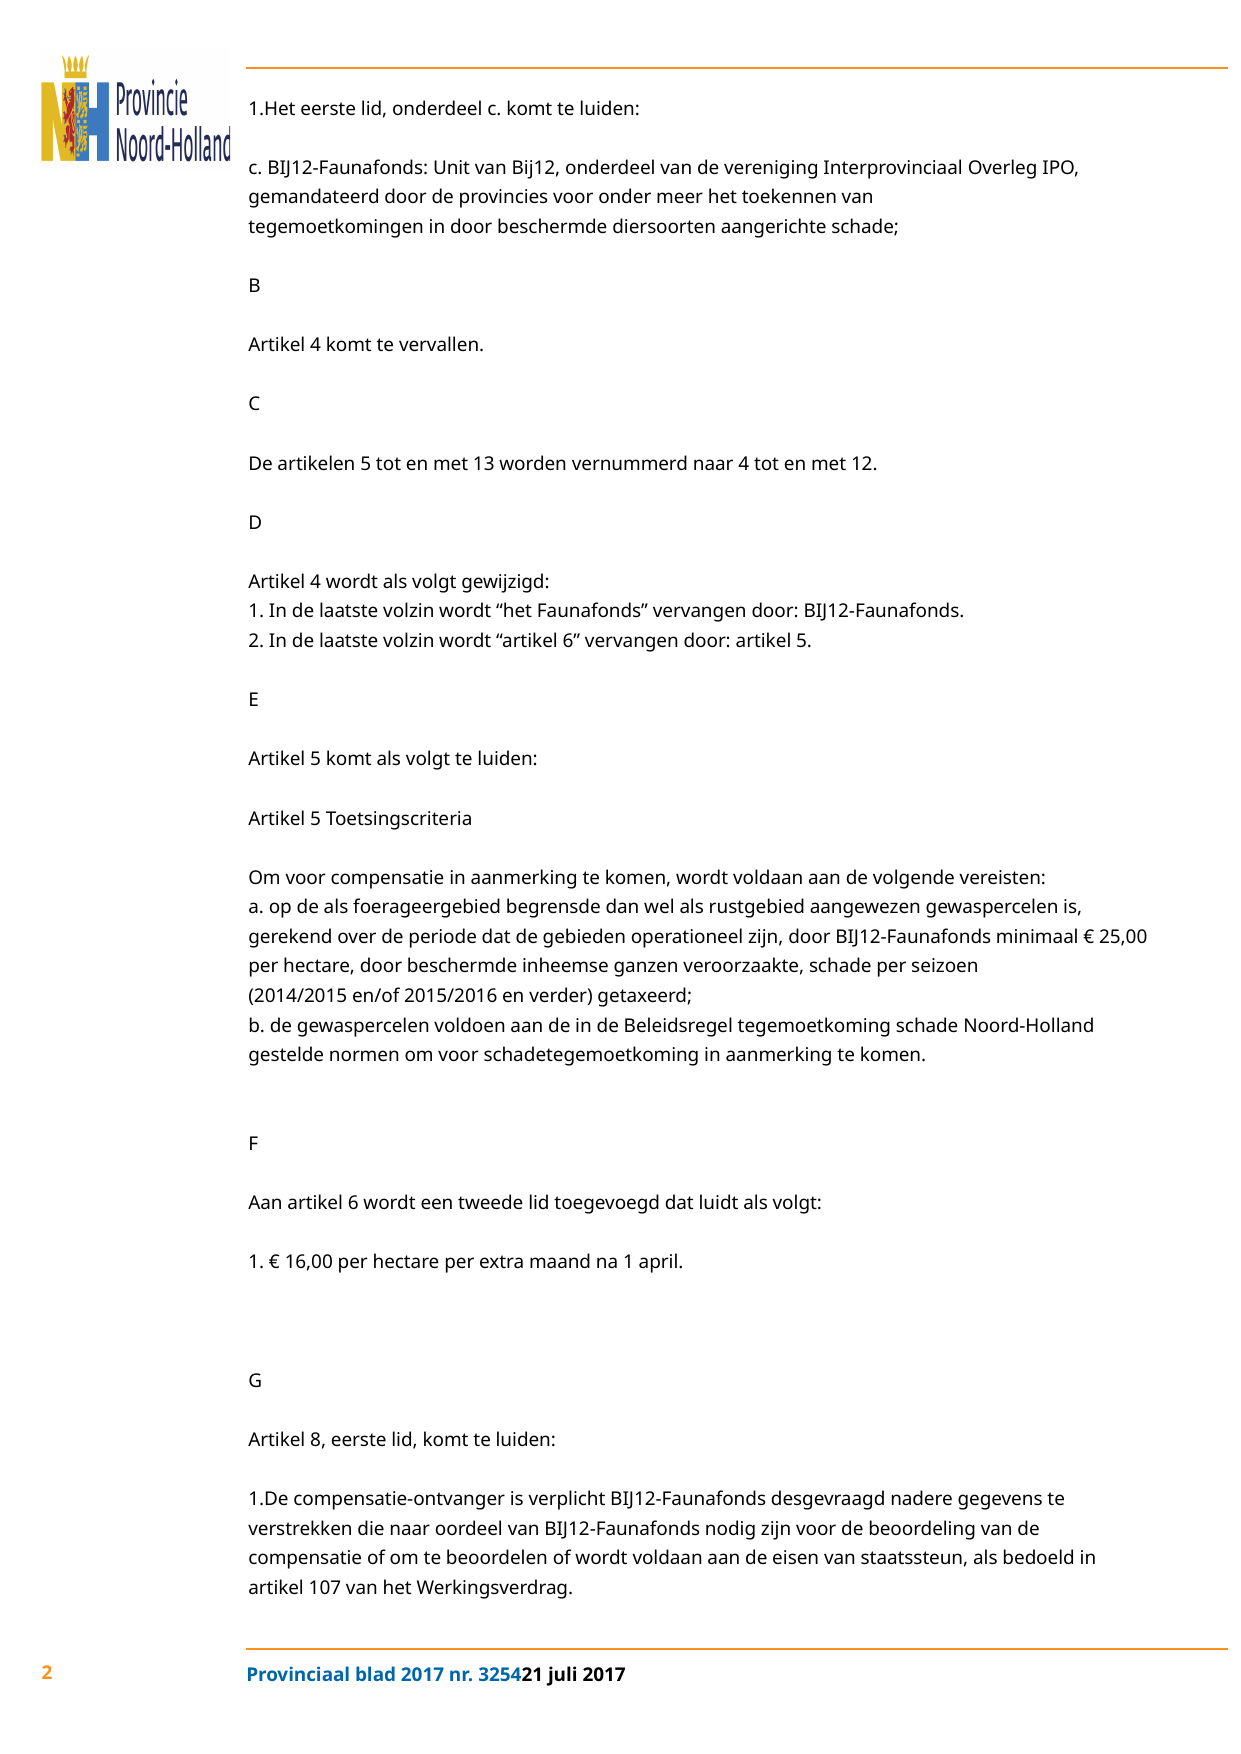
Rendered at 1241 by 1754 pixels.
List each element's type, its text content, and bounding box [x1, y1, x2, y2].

text Artikel 4 wordt als volgt gewijzigd: [248, 568, 1152, 594]
text Om voor compensatie in aanmerking te komen, wordt voldaan aan de volgende vereisten: [248, 864, 1152, 890]
text F [248, 1130, 1152, 1156]
text 1. In de laatste volzin wordt “het Faunafonds” vervangen door: BIJ12-Faunafonds. [248, 598, 1152, 623]
text 1.Het eerste lid, onderdeel c. komt te luiden: [248, 95, 1152, 121]
text D [248, 509, 1152, 535]
text Aan artikel 6 wordt een tweede lid toegevoegd dat luidt als volgt: [248, 1189, 1152, 1215]
text 2. In de laatste volzin wordt “artikel 6” vervangen door: artikel 5. [248, 627, 1152, 653]
text B [248, 272, 1152, 298]
text 1.De compensatie-ontvanger is verplicht BIJ12-Faunafonds desgevraagd nadere gegevens te verstrekken die naar oordeel van BIJ12-Faunafonds nodig zijn voor de beoordeling van de compensatie of om te beoordelen of wordt voldaan aan de eisen van staatssteun, als bedoeld in artikel 107 van het Werkingsverdrag. [248, 1485, 1152, 1600]
text Artikel 8, eerste lid, komt te luiden: [248, 1426, 1152, 1452]
text b. de gewaspercelen voldoen aan de in de Beleidsregel tegemoetkoming schade Noord-Holland gestelde normen om voor schadetegemoetkoming in aanmerking te komen. [248, 1012, 1152, 1067]
text a. op de als foerageergebied begrensde dan wel als rustgebied aangewezen gewaspercelen is, gerekend over de periode dat de gebieden operationeel zijn, door BIJ12-Faunafonds minimaal € 25,00 per hectare, door beschermde inheemse ganzen veroorzaakte, schade per seizoen [248, 893, 1152, 978]
text (2014/2015 en/of 2015/2016 en verder) getaxeerd; [248, 982, 1152, 1008]
text E [248, 686, 1152, 712]
text Artikel 5 komt als volgt te luiden: [248, 746, 1152, 771]
text tegemoetkomingen in door beschermde diersoorten aangerichte schade; [248, 213, 1152, 239]
text C [248, 391, 1152, 416]
text 1. € 16,00 per hectare per extra maand na 1 april. [248, 1248, 1152, 1274]
text G [248, 1367, 1152, 1393]
text Artikel 4 komt te vervallen. [248, 331, 1152, 357]
text De artikelen 5 tot en met 13 worden vernummerd naar 4 tot en met 12. [248, 450, 1152, 476]
picture [41, 47, 231, 172]
text Artikel 5 Toetsingscriteria [248, 805, 1152, 831]
text c. BIJ12-Faunafonds: Unit van Bij12, onderdeel van de vereniging Interprovinciaal Overleg IPO, gemandateerd door de provincies voor onder meer het toekennen van [248, 154, 1152, 209]
